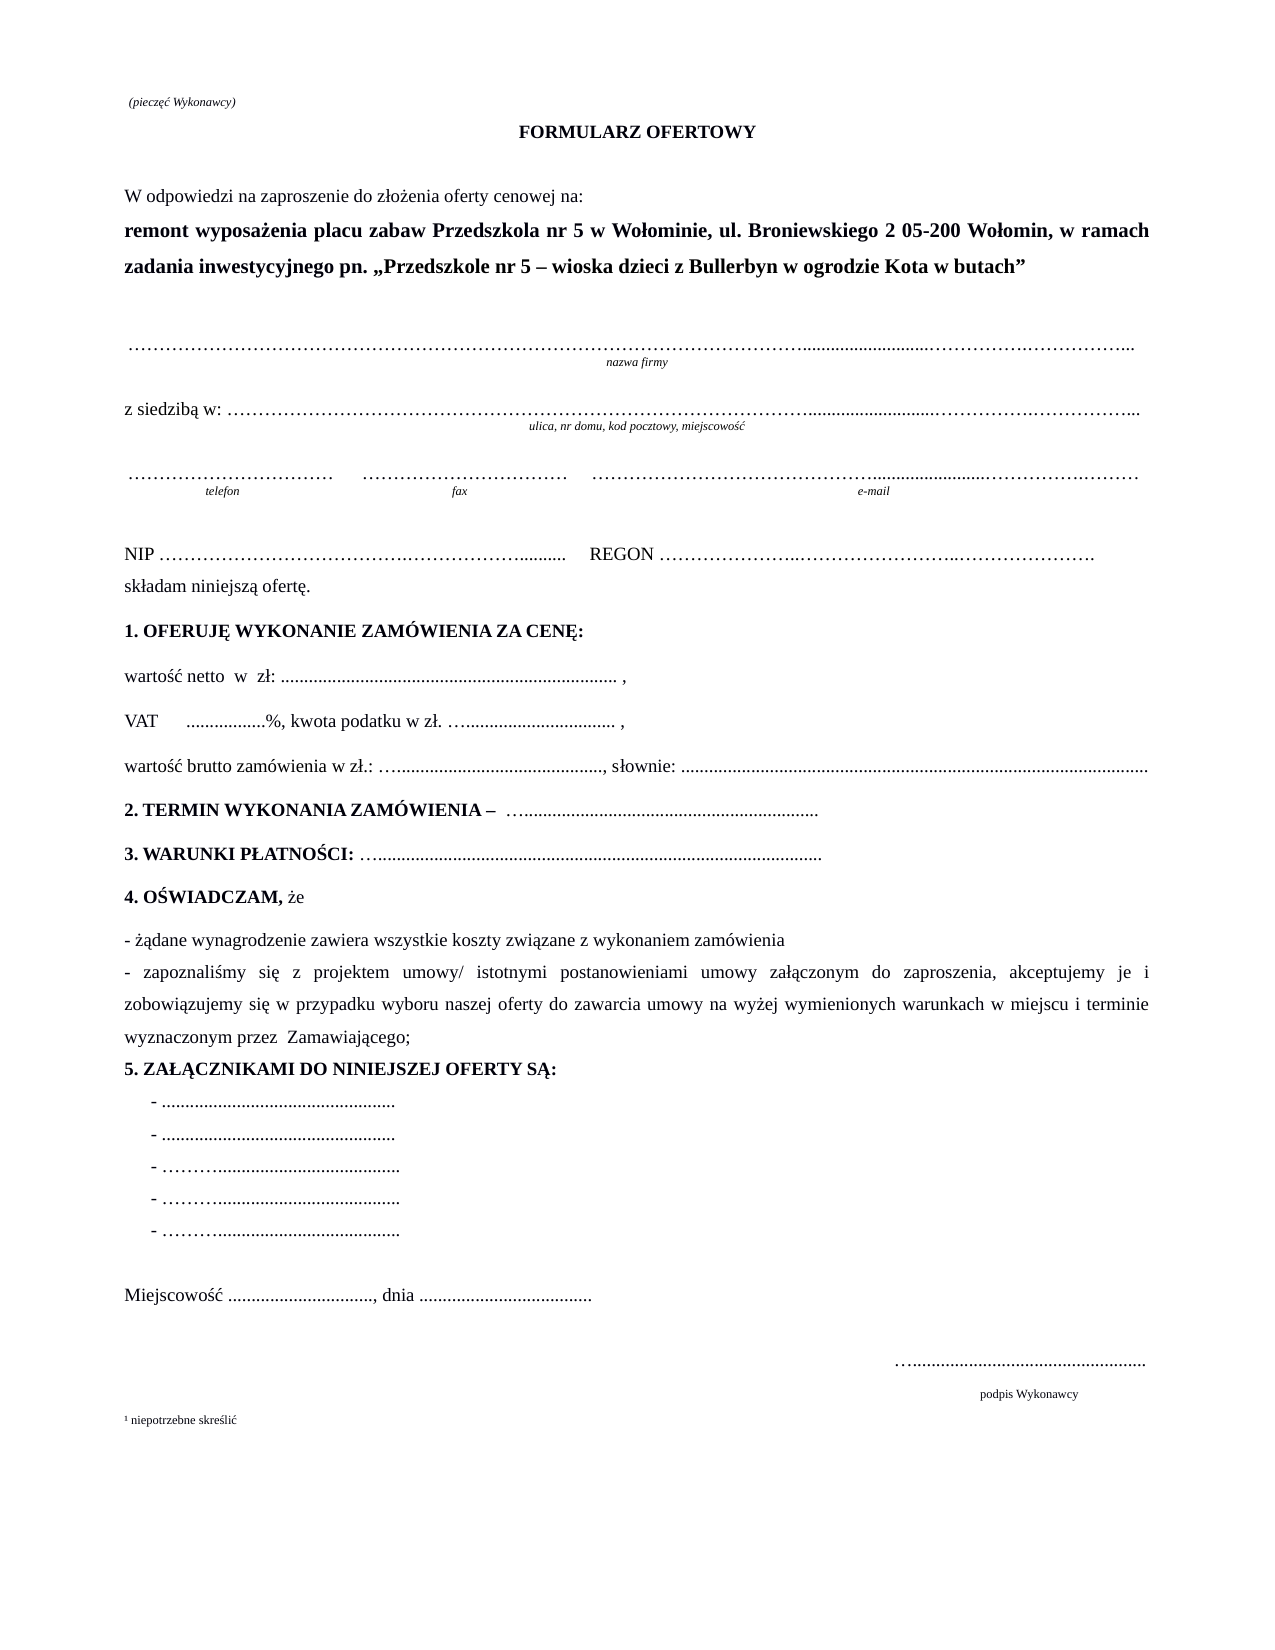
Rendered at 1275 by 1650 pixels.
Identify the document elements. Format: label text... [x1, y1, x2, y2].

text 2. TERMIN WYKONANIA ZAMÓWIENIA – …............................................................... [124, 799, 1151, 821]
text wartość brutto zamówienia w zł.: …............................................, słownie: .................................................................................................... [124, 754, 1151, 776]
text ………………………………………………………………………………………………...........................…………….……………... [127, 333, 1151, 354]
text 5. ZAŁĄCZNIKAMI DO NINIEJSZEJ OFERTY SĄ: [124, 1058, 1151, 1079]
text FORMULARZ OFERTOWY [124, 121, 1151, 142]
text NIP ………………………………….……………….......... REGON …………………..……………………..…………………. [124, 543, 1151, 564]
text ….................................................. [124, 1348, 1151, 1370]
text ¹ niepotrzebne skreślić [124, 1413, 1151, 1427]
text 3. WARUNKI PŁATNOŚCI: …............................................................................................... [124, 842, 1151, 864]
text …………………………… …………………………… ………………………………………........................…………….……… [127, 462, 1151, 484]
text (pieczęć Wykonawcy) [124, 88, 1151, 110]
text nazwa firmy [124, 354, 1151, 369]
text telefon fax e-mail [124, 484, 1151, 498]
text - ………....................................... [151, 1219, 1151, 1241]
text wartość netto w zł: ........................................................................ , [124, 665, 1151, 686]
text remont wyposażenia placu zabaw Przedszkola nr 5 w Wołominie, ul. Broniewskiego 2 05-200 Wołomin, w ramach zadania inwestycyjnego pn. „Przedszkole nr 5 – wioska dzieci z Bullerbyn w ogrodzie Kota w butach” [124, 218, 1151, 278]
text - żądane wynagrodzenie zawiera wszystkie koszty związane z wykonaniem zamówienia [124, 929, 1151, 950]
text składam niniejszą ofertę. [124, 575, 1151, 597]
text - .................................................. [151, 1090, 1151, 1112]
text Miejscowość ..............................., dnia ..................................... [124, 1284, 1151, 1305]
text 1. OFERUJĘ WYKONANIE ZAMÓWIENIA ZA CENĘ: [124, 620, 1151, 642]
text - ………....................................... [151, 1155, 1151, 1176]
text z siedzibą w: …………………………………………………………………………………...........................…………….……………... [124, 398, 1151, 419]
text - ………....................................... [151, 1187, 1151, 1208]
text VAT .................%, kwota podatku w zł. …................................ , [124, 710, 1151, 731]
text ulica, nr domu, kod pocztowy, miejscowość [124, 419, 1151, 433]
text podpis Wykonawcy [124, 1381, 1151, 1402]
text - zapoznaliśmy się z projektem umowy/ istotnymi postanowieniami umowy załączonym do zaproszenia, akceptujemy je i zobowiązujemy się w przypadku wyboru naszej oferty do zawarcia umowy na wyżej wymienionych warunkach w miejscu i terminie wyznaczonym przez Zamawiającego; [124, 961, 1151, 1047]
text - .................................................. [151, 1122, 1151, 1144]
text W odpowiedzi na zaproszenie do złożenia oferty cenowej na: [124, 185, 1151, 207]
text 4. OŚWIADCZAM, że [124, 886, 1151, 907]
